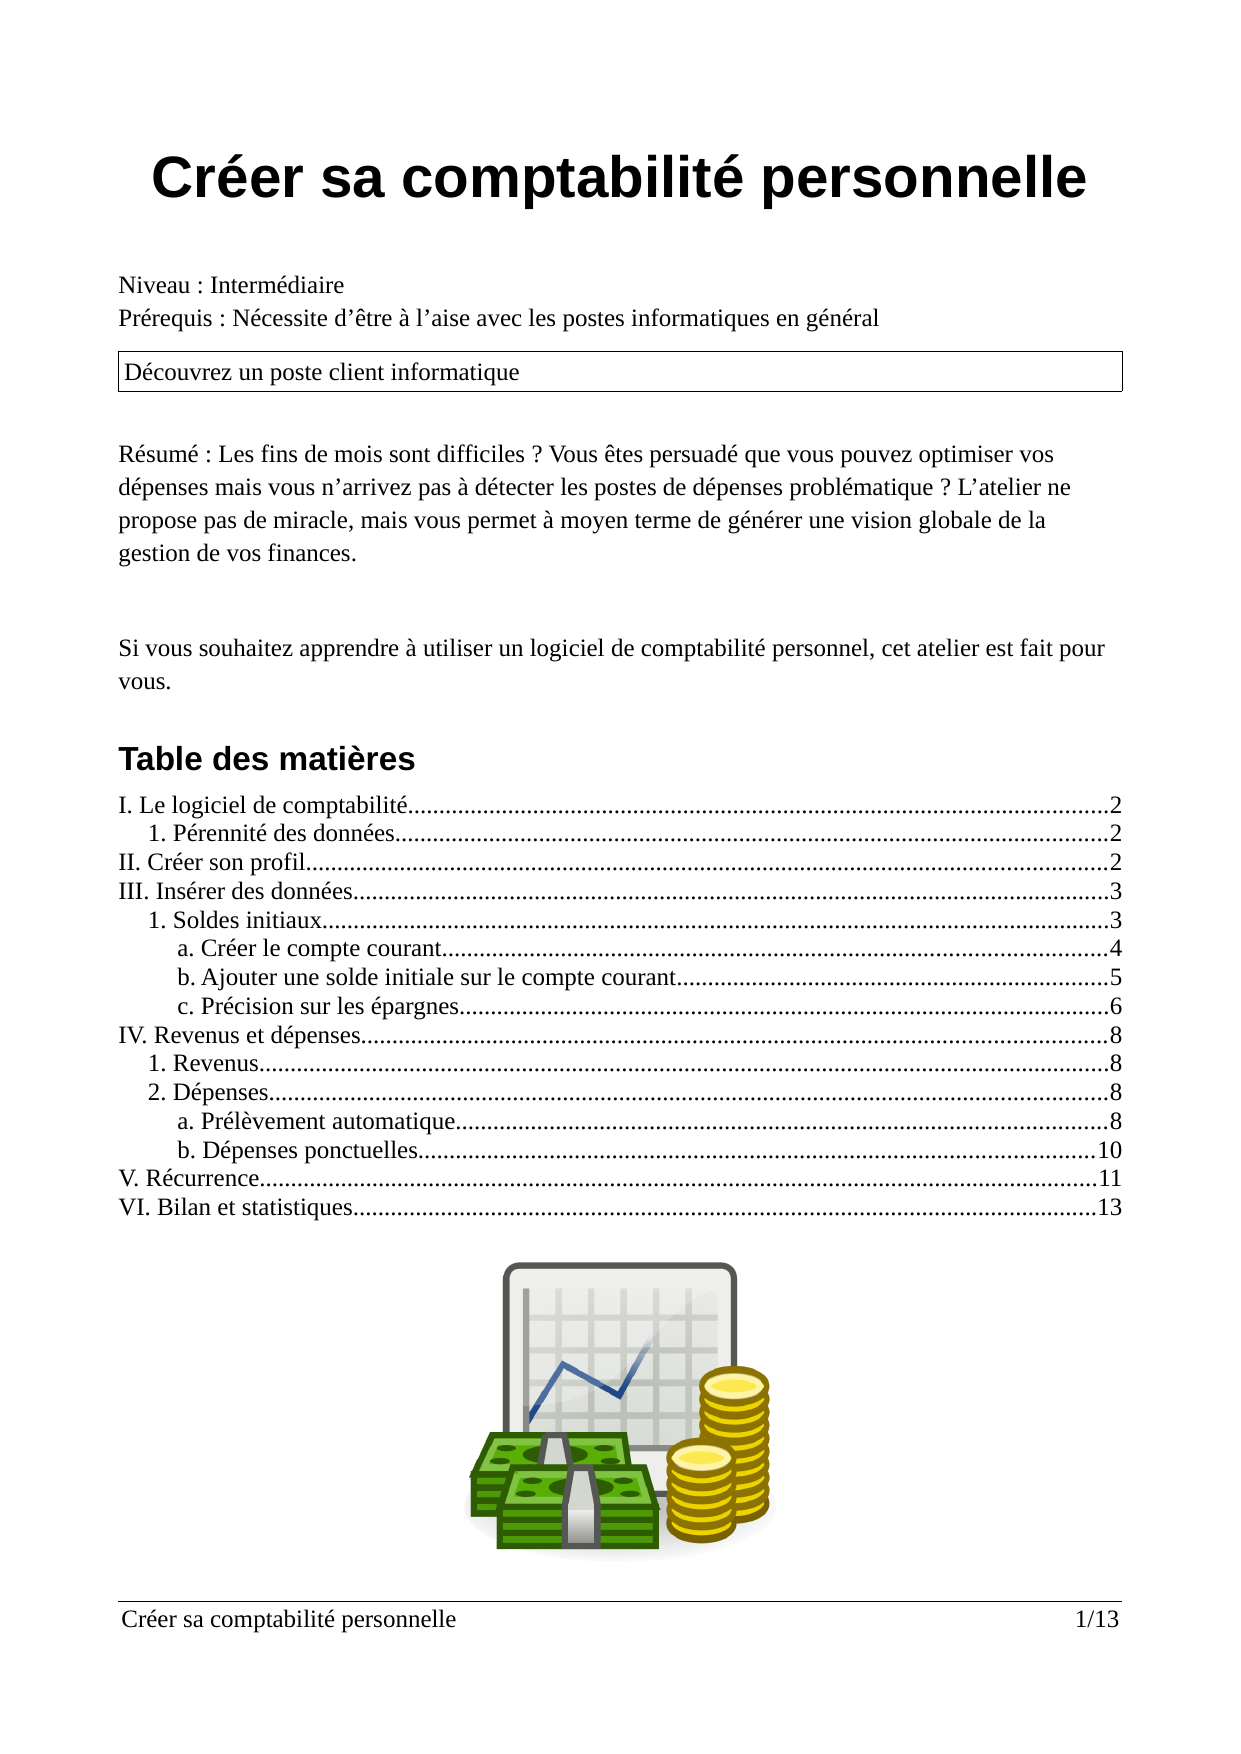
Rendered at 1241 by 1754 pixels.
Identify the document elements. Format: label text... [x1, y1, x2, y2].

text b. Dépenses ponctuelles 10 [177, 1135, 1122, 1163]
text Résumé : Les fins de mois sont difficiles ? Vous êtes persuadé que vous pouvez optimiser vos dépenses mais vous n’arrivez pas à détecter les postes de dépenses problématique ? L’atelier ne propose pas de miracle, mais vous permet à moyen terme de générer une vision globale de la gestion de vos finances. [118, 439, 1122, 567]
text 1. Pérennité des données 2 [148, 818, 1122, 847]
text a. Prélèvement automatique 8 [177, 1106, 1122, 1135]
text 1. Soldes initiaux 3 [148, 905, 1122, 933]
picture [464, 1249, 776, 1562]
table_header Découvrez un poste client informatique [119, 352, 1122, 391]
text Si vous souhaitez apprendre à utiliser un logiciel de comptabilité personnel, cet atelier est fait pour vous. [118, 633, 1122, 695]
text V. Récurrence 11 [118, 1163, 1122, 1192]
text I. Le logiciel de comptabilité 2 [118, 790, 1122, 818]
text III. Insérer des données 3 [118, 876, 1122, 905]
subtitle Table des matières [118, 739, 1122, 777]
text b. Ajouter une solde initiale sur le compte courant 5 [177, 962, 1122, 991]
text a. Créer le compte courant 4 [177, 933, 1122, 962]
text 2. Dépenses 8 [148, 1077, 1122, 1106]
text II. Créer son profil 2 [118, 847, 1122, 876]
text IV. Revenus et dépenses 8 [118, 1020, 1122, 1048]
text VI. Bilan et statistiques 13 [118, 1192, 1122, 1221]
text Niveau : Intermédiaire Prérequis : Nécessite d’être à l’aise avec les postes informatiques en général [118, 270, 1122, 332]
title Créer sa comptabilité personnelle [118, 143, 1122, 210]
text 1. Revenus 8 [148, 1048, 1122, 1077]
text c. Précision sur les épargnes 6 [177, 991, 1122, 1020]
